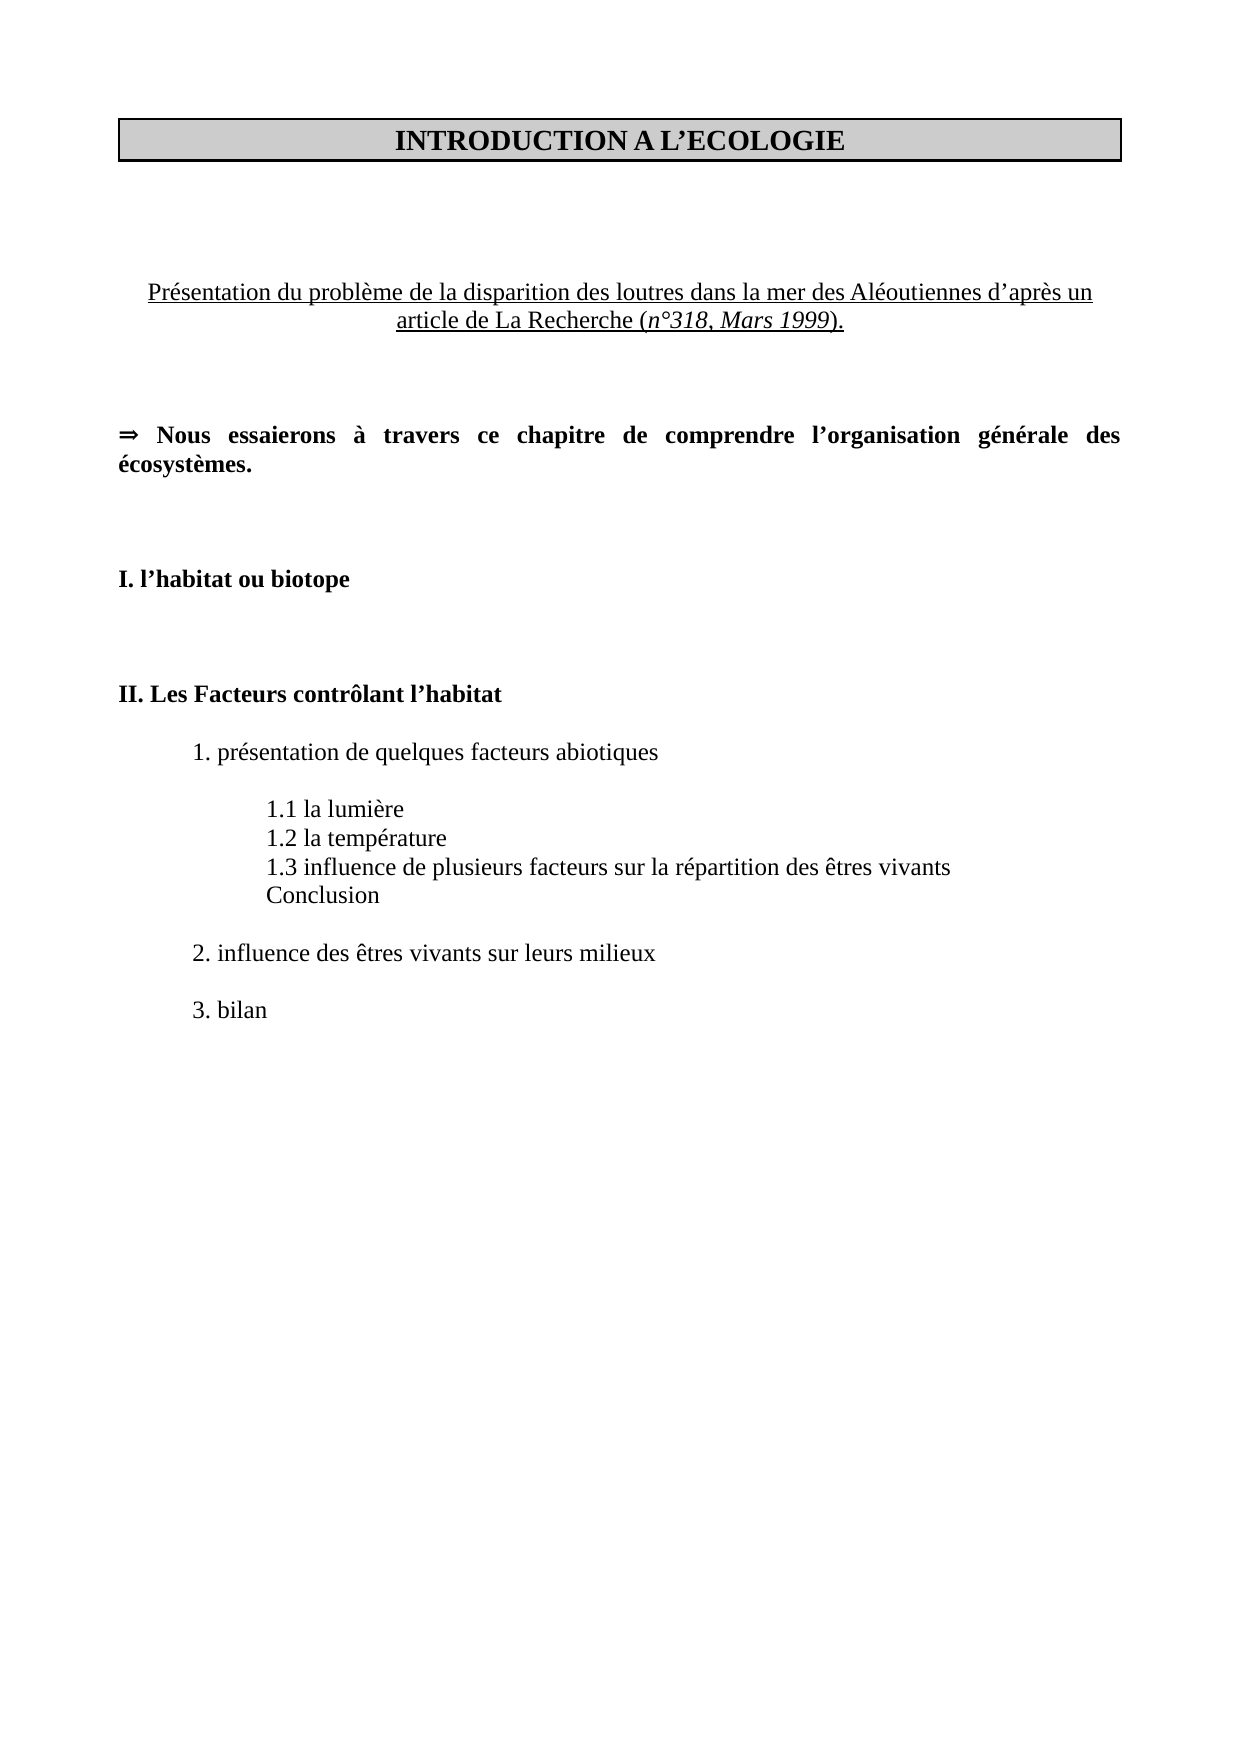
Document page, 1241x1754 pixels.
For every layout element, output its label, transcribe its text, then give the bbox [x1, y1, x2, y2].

text Présentation du problème de la disparition des loutres dans la mer des Aléoutiennes d’après un article de La Recherche (n°318, Mars 1999). [118, 277, 1122, 334]
text 1.3 influence de plusieurs facteurs sur la répartition des êtres vivants [118, 852, 1122, 880]
text 1.1 la lumière [118, 794, 1122, 823]
text 2. influence des êtres vivants sur leurs milieux [118, 938, 1122, 967]
text INTRODUCTION A L’ECOLOGIE [120, 120, 1120, 159]
text 1. présentation de quelques facteurs abiotiques [118, 737, 1122, 765]
text ⇒ Nous essaierons à travers ce chapitre de comprendre l’organisation générale des écosystèmes. [118, 420, 1122, 478]
text II. Les Facteurs contrôlant l’habitat [118, 679, 1122, 708]
text 1.2 la température [118, 823, 1122, 852]
text 3. bilan [118, 995, 1122, 1024]
text Conclusion [118, 880, 1122, 909]
text I. l’habitat ou biotope [118, 564, 1122, 593]
